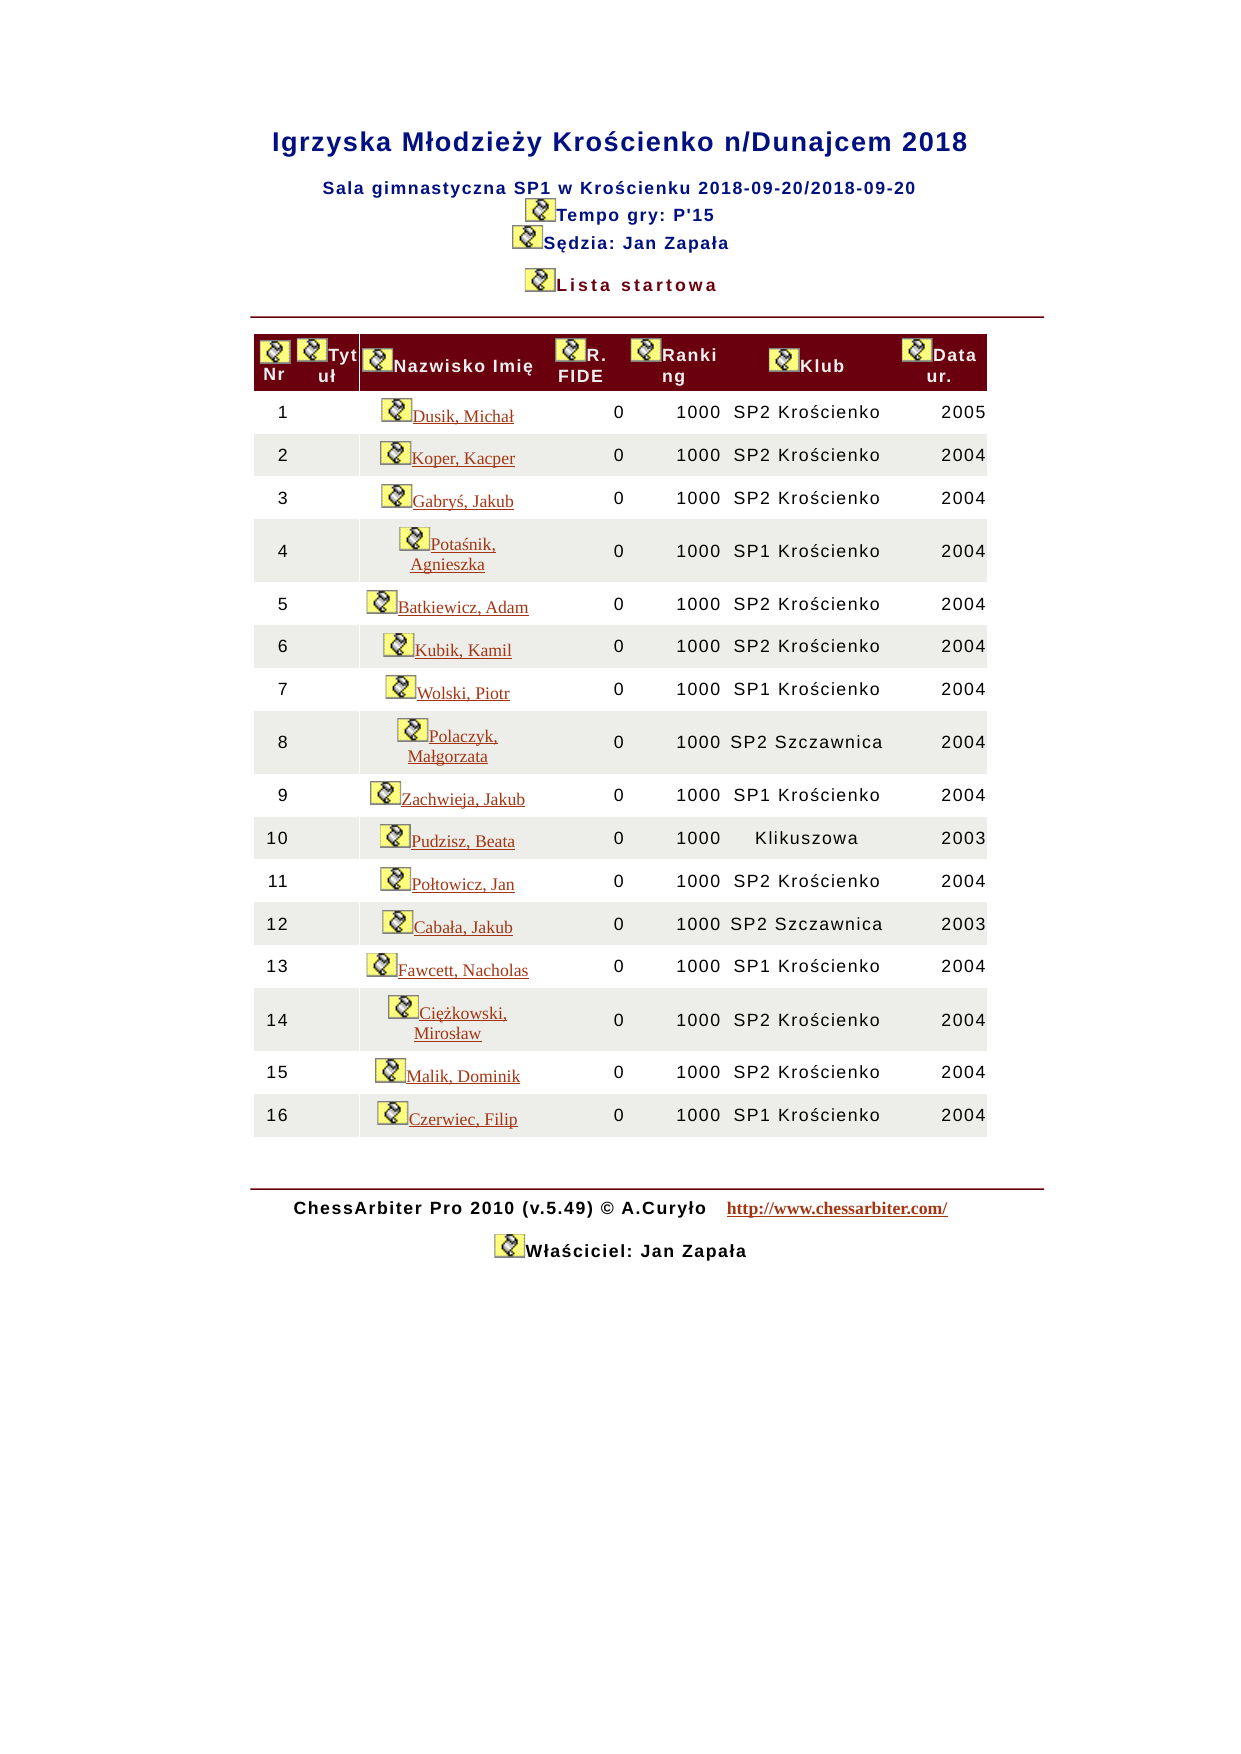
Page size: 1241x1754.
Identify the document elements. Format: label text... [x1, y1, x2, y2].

table_cell 2004 [891, 711, 987, 774]
table_cell [294, 476, 359, 519]
table_cell Cabała, Jakub [360, 902, 536, 945]
table_cell SP2 Krościenko [722, 391, 891, 433]
table_cell 6 [254, 625, 294, 668]
table_cell 2003 [891, 817, 987, 859]
table_cell 2004 [891, 668, 987, 711]
table_cell 3 [254, 476, 294, 519]
table_cell 0 [536, 625, 625, 668]
picture [381, 484, 413, 508]
table_cell SP2 Szczawnica [722, 902, 891, 945]
table_cell 1000 [625, 774, 722, 817]
table_header ChessArbiter Pro 2010 (v.5.49) © A.Curyło [283, 1190, 717, 1226]
table_cell Czerwiec, Filip [360, 1094, 536, 1137]
table_cell 0 [536, 902, 625, 945]
picture [555, 338, 587, 362]
table_cell [294, 711, 359, 774]
table_cell Potaśnik, Agnieszka [360, 519, 536, 582]
table_cell 0 [536, 945, 625, 988]
table_cell 2004 [891, 476, 987, 519]
table_cell 1000 [625, 1094, 722, 1137]
table_cell 2004 [891, 1051, 987, 1094]
table_cell Malik, Dominik [360, 1051, 536, 1094]
table_cell 2004 [891, 945, 987, 988]
table_cell 1000 [625, 582, 722, 625]
table_cell 0 [536, 519, 625, 582]
table_cell Lista startowa [244, 261, 996, 326]
picture [630, 338, 662, 362]
table_cell Batkiewicz, Adam [360, 582, 536, 625]
table_cell SP1 Krościenko [722, 945, 891, 988]
table_cell Polaczyk, Małgorzata [360, 711, 536, 774]
table_cell 2003 [891, 902, 987, 945]
table_cell Właściciel: Jan Zapała [283, 1226, 957, 1269]
picture [366, 590, 398, 614]
table_header R. FIDE [536, 334, 625, 391]
table_cell [294, 391, 359, 433]
table_cell Gabryś, Jakub [360, 476, 536, 519]
table_cell 16 [254, 1094, 294, 1137]
table_cell 2004 [891, 519, 987, 582]
table_cell 1 [254, 391, 294, 433]
table_cell 0 [536, 434, 625, 476]
table_cell 1000 [625, 860, 722, 902]
table_cell 11 [254, 860, 294, 902]
table_cell [294, 582, 359, 625]
picture [259, 340, 291, 364]
table_cell 1000 [625, 625, 722, 668]
picture [381, 398, 413, 422]
table_cell [244, 1181, 996, 1277]
table_cell SP2 Krościenko [722, 988, 891, 1051]
table_cell 2004 [891, 988, 987, 1051]
table_cell Fawcett, Nacholas [360, 945, 536, 988]
table_cell 0 [536, 582, 625, 625]
picture [901, 338, 933, 362]
picture [525, 198, 557, 222]
picture [366, 953, 398, 977]
table_cell 2004 [891, 774, 987, 817]
picture [385, 675, 417, 699]
table_cell [294, 860, 359, 902]
table_cell Koper, Kacper [360, 434, 536, 476]
table_cell SP2 Krościenko [722, 582, 891, 625]
table_cell 0 [536, 391, 625, 433]
table_cell [294, 434, 359, 476]
table_cell Połtowicz, Jan [360, 860, 536, 902]
table_header http://www.chessarbiter.com/ [717, 1190, 957, 1226]
table_cell Dusik, Michał [360, 391, 536, 433]
picture [296, 338, 328, 362]
table_cell 2 [254, 434, 294, 476]
table_cell 14 [254, 988, 294, 1051]
table_cell 10 [254, 817, 294, 859]
table_header Nr [254, 334, 294, 391]
table_cell [294, 988, 359, 1051]
table_cell 0 [536, 774, 625, 817]
table_cell 1000 [625, 668, 722, 711]
table_cell [294, 817, 359, 859]
picture [380, 441, 412, 465]
table_cell SP1 Krościenko [722, 519, 891, 582]
table_cell 1000 [625, 817, 722, 859]
table_cell 1000 [625, 711, 722, 774]
table_cell 4 [254, 519, 294, 582]
table_cell 0 [536, 988, 625, 1051]
table_cell SP2 Krościenko [722, 476, 891, 519]
table_cell 1000 [625, 1051, 722, 1094]
table_cell 1000 [625, 519, 722, 582]
table_cell Kubik, Kamil [360, 625, 536, 668]
table_cell 1000 [625, 434, 722, 476]
table_cell 0 [536, 711, 625, 774]
table_cell Klikuszowa [722, 817, 891, 859]
table_cell SP2 Krościenko [722, 625, 891, 668]
table_cell 2004 [891, 582, 987, 625]
table_cell Wolski, Piotr [360, 668, 536, 711]
table_header Data ur. [891, 334, 987, 391]
picture [768, 348, 800, 372]
table_header Klub [722, 334, 891, 391]
picture [362, 348, 394, 372]
picture [382, 910, 414, 934]
picture [397, 718, 429, 742]
table_cell SP2 Krościenko [722, 1051, 891, 1094]
table_cell SP1 Krościenko [722, 774, 891, 817]
table_cell 2004 [891, 1094, 987, 1137]
table_cell 2004 [891, 434, 987, 476]
picture [380, 824, 411, 848]
table_cell SP2 Krościenko [722, 860, 891, 902]
table_cell 9 [254, 774, 294, 817]
table_header Tytuł [294, 334, 359, 391]
table_cell [244, 326, 996, 1144]
table_cell [294, 774, 359, 817]
table_cell 1000 [625, 902, 722, 945]
table_cell 15 [254, 1051, 294, 1094]
table_cell SP2 Krościenko [722, 434, 891, 476]
picture [399, 527, 431, 551]
table_cell 1000 [625, 988, 722, 1051]
table_header Igrzyska Młodzieży Krościenko n/Dunajcem 2018 Sala gimnastyczna SP1 w Krościenku 2018-09-20/2018-09-20 Tempo gry: P'15 Sędzia: Jan Zapała [244, 118, 996, 261]
table_cell 0 [536, 1094, 625, 1137]
table_cell [294, 945, 359, 988]
table_cell Zachwieja, Jakub [360, 774, 536, 817]
picture [388, 995, 419, 1019]
table_cell 1000 [625, 391, 722, 433]
picture [494, 1234, 526, 1258]
picture [380, 867, 412, 891]
table_cell Pudzisz, Beata [360, 817, 536, 859]
table_header Nazwisko Imię [360, 334, 536, 391]
picture [524, 268, 556, 292]
table_cell 0 [536, 1051, 625, 1094]
table_cell 2004 [891, 625, 987, 668]
picture [512, 225, 544, 249]
table_cell 12 [254, 902, 294, 945]
table_header Ranking [625, 334, 722, 391]
table_cell [294, 902, 359, 945]
table_cell 0 [536, 817, 625, 859]
table_cell 13 [254, 945, 294, 988]
table_cell 1000 [625, 476, 722, 519]
table_cell [294, 625, 359, 668]
table_cell 0 [536, 668, 625, 711]
table_cell [294, 519, 359, 582]
table_cell 0 [536, 476, 625, 519]
table_cell 7 [254, 668, 294, 711]
table_cell [294, 1051, 359, 1094]
table_cell [244, 1145, 996, 1181]
table_cell 0 [536, 860, 625, 902]
table_cell SP2 Szczawnica [722, 711, 891, 774]
table_cell 1000 [625, 945, 722, 988]
table_cell 2005 [891, 391, 987, 433]
table_cell [294, 1094, 359, 1137]
table_cell 8 [254, 711, 294, 774]
picture [370, 781, 402, 805]
table_cell SP1 Krościenko [722, 1094, 891, 1137]
picture [377, 1101, 409, 1125]
picture [375, 1058, 407, 1083]
table_cell Ciężkowski, Mirosław [360, 988, 536, 1051]
table_cell 5 [254, 582, 294, 625]
table_cell [294, 668, 359, 711]
picture [383, 633, 415, 657]
table_cell SP1 Krościenko [722, 668, 891, 711]
table_cell 2004 [891, 860, 987, 902]
